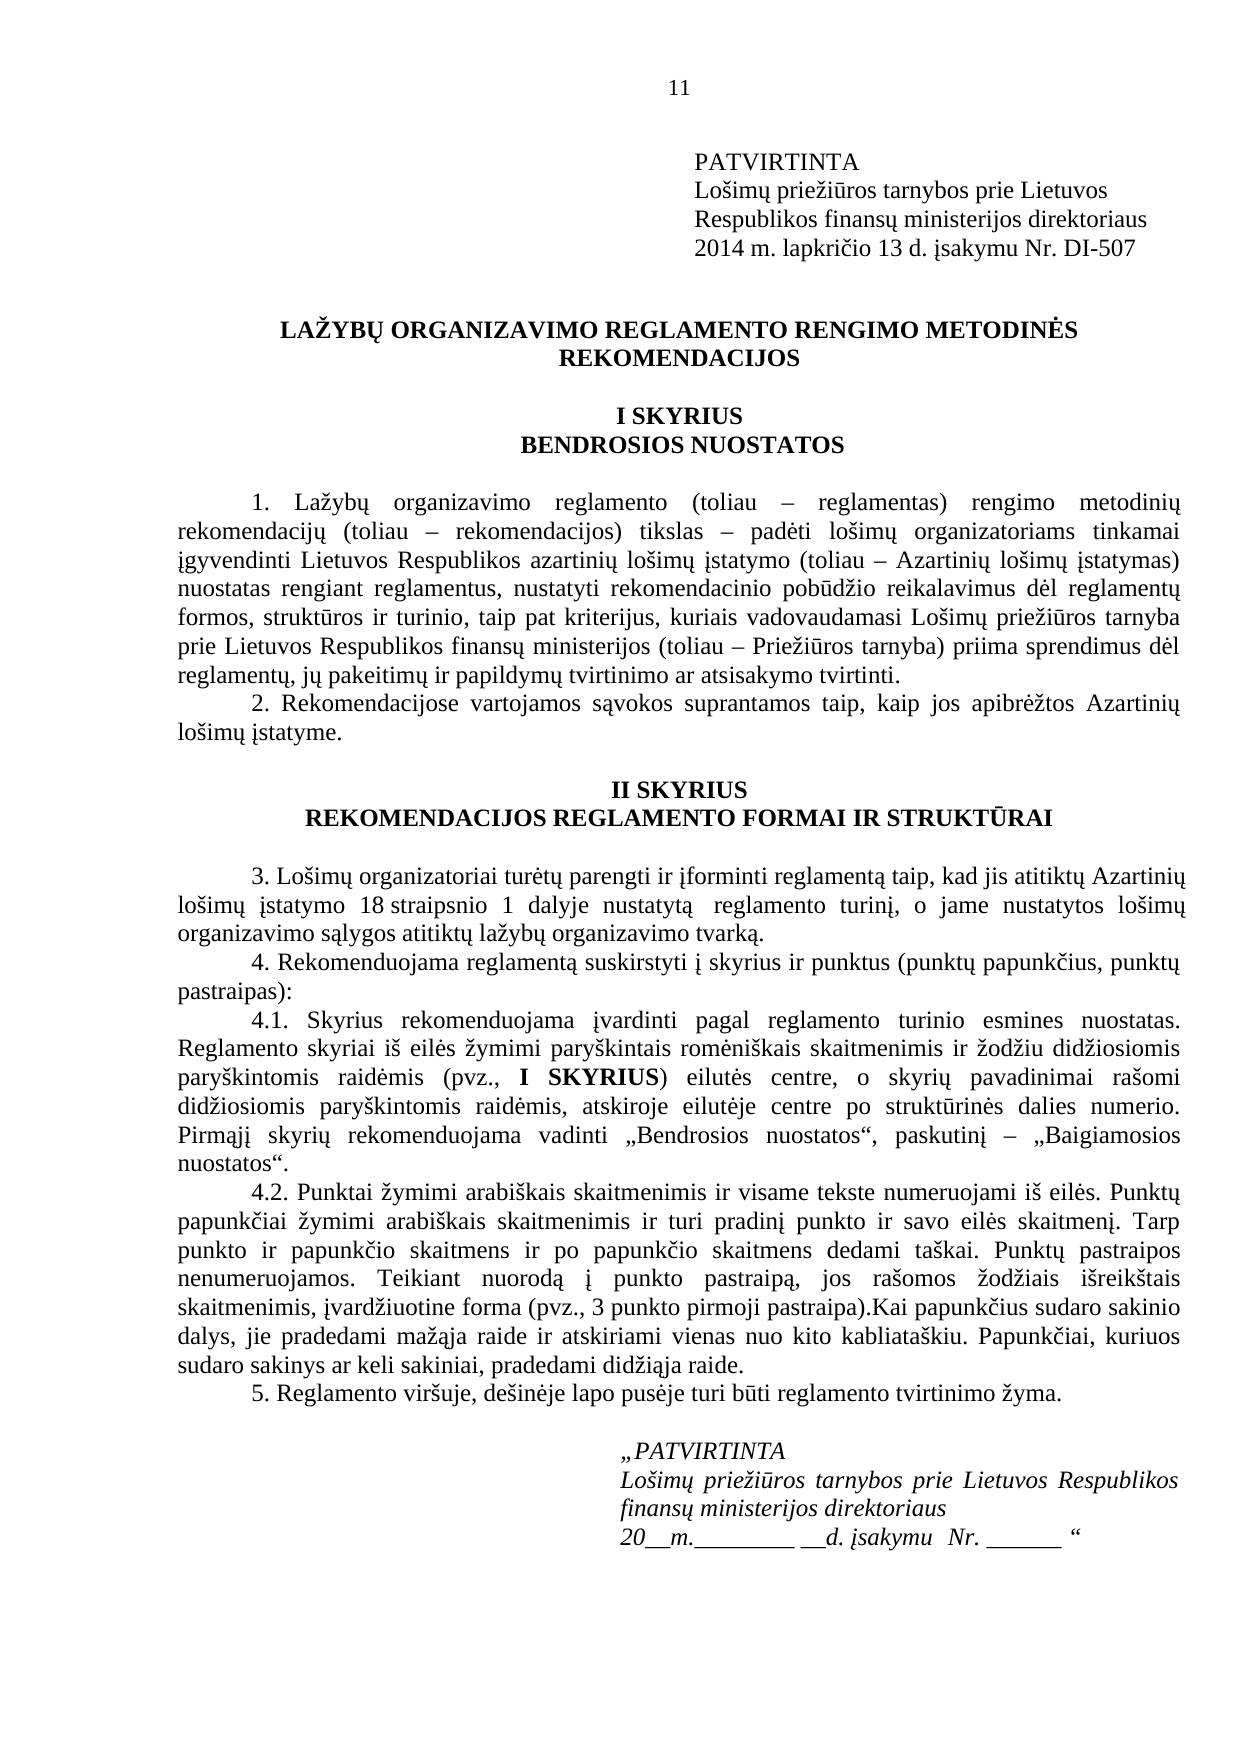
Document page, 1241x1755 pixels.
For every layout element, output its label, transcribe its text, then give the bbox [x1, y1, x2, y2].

text 4. Rekomenduojama reglamentą suskirstyti į skyrius ir punktus (punktų papunkčius, punktų pastraipas): [177, 947, 1181, 1005]
text LAŽYBŲ ORGANIZAVIMO REGLAMENTO RENGIMO METODINĖS REKOMENDACIJOS [177, 315, 1181, 372]
text II SKYRIUS [177, 775, 1181, 803]
text „PATVIRTINTA [620, 1436, 1181, 1465]
text Lošimų priežiūros tarnybos prie Lietuvos Respublikos finansų ministerijos direktoriaus [694, 176, 1181, 233]
text 5. Reglamento viršuje, dešinėje lapo pusėje turi būti reglamento tvirtinimo žyma. [177, 1378, 1181, 1407]
text 1. Lažybų organizavimo reglamento (toliau – reglamentas) rengimo metodinių rekomendacijų (toliau – rekomendacijos) tikslas – padėti lošimų organizatoriams tinkamai įgyvendinti Lietuvos Respublikos azartinių lošimų įstatymo (toliau – Azartinių lošimų įstatymas) nuostatas rengiant reglamentus, nustatyti rekomendacinio pobūdžio reikalavimus dėl reglamentų formos, struktūros ir turinio, taip pat kriterijus, kuriais vadovaudamasi Lošimų priežiūros tarnyba prie Lietuvos Respublikos finansų ministerijos (toliau – Priežiūros tarnyba) priima sprendimus dėl reglamentų, jų pakeitimų ir papildymų tvirtinimo ar atsisakymo tvirtinti. [177, 487, 1181, 688]
text 2014 m. lapkričio 13 d. įsakymu Nr. DI-507 [619, 233, 1181, 262]
text 4.1. Skyrius rekomenduojama įvardinti pagal reglamento turinio esmines nuostatas. Reglamento skyriai iš eilės žymimi paryškintais romėniškais skaitmenimis ir žodžiu didžiosiomis paryškintomis raidėmis (pvz., I SKYRIUS) eilutės centre, o skyrių pavadinimai rašomi didžiosiomis paryškintomis raidėmis, atskiroje eilutėje centre po struktūrinės dalies numerio. Pirmąjį skyrių rekomenduojama vadinti „Bendrosios nuostatos“, paskutinį – „Baigiamosios nuostatos“. [177, 1005, 1181, 1177]
text 3. Lošimų organizatoriai turėtų parengti ir įforminti reglamentą taip, kad jis atitiktų Azartinių lošimų įstatymo 18 straipsnio 1 dalyje nustatytą reglamento turinį, o jame nustatytos lošimų organizavimo sąlygos atitiktų lažybų organizavimo tvarką. [177, 861, 1186, 947]
text BENDROSIOS NUOSTATOS [177, 430, 1181, 458]
text 2. Rekomendacijose vartojamos sąvokos suprantamos taip, kaip jos apibrėžtos Azartinių lošimų įstatyme. [177, 688, 1181, 746]
text PATVIRTINTA [694, 147, 1181, 176]
text REKOMENDACIJOS REGLAMENTO FORMAI IR STRUKTŪRAI [177, 803, 1181, 832]
text 4.2. Punktai žymimi arabiškais skaitmenimis ir visame tekste numeruojami iš eilės. Punktų papunkčiai žymimi arabiškais skaitmenimis ir turi pradinį punkto ir savo eilės skaitmenį. Tarp punkto ir papunkčio skaitmens ir po papunkčio skaitmens dedami taškai. Punktų pastraipos nenumeruojamos. Teikiant nuorodą į punkto pastraipą, jos rašomos žodžiais išreikštais skaitmenimis, įvardžiuotine forma (pvz., 3 punkto pirmoji pastraipa).Kai papunkčius sudaro sakinio dalys, jie pradedami mažąja raide ir atskiriami vienas nuo kito kabliataškiu. Papunkčiai, kuriuos sudaro sakinys ar keli sakiniai, pradedami didžiąja raide. [177, 1177, 1181, 1378]
text I SKYRIUS [177, 401, 1181, 430]
text Lošimų priežiūros tarnybos prie Lietuvos Respublikos finansų ministerijos direktoriaus [620, 1465, 1181, 1522]
text 20__m.________ __d. įsakymu Nr. ______ “ [620, 1522, 1181, 1551]
